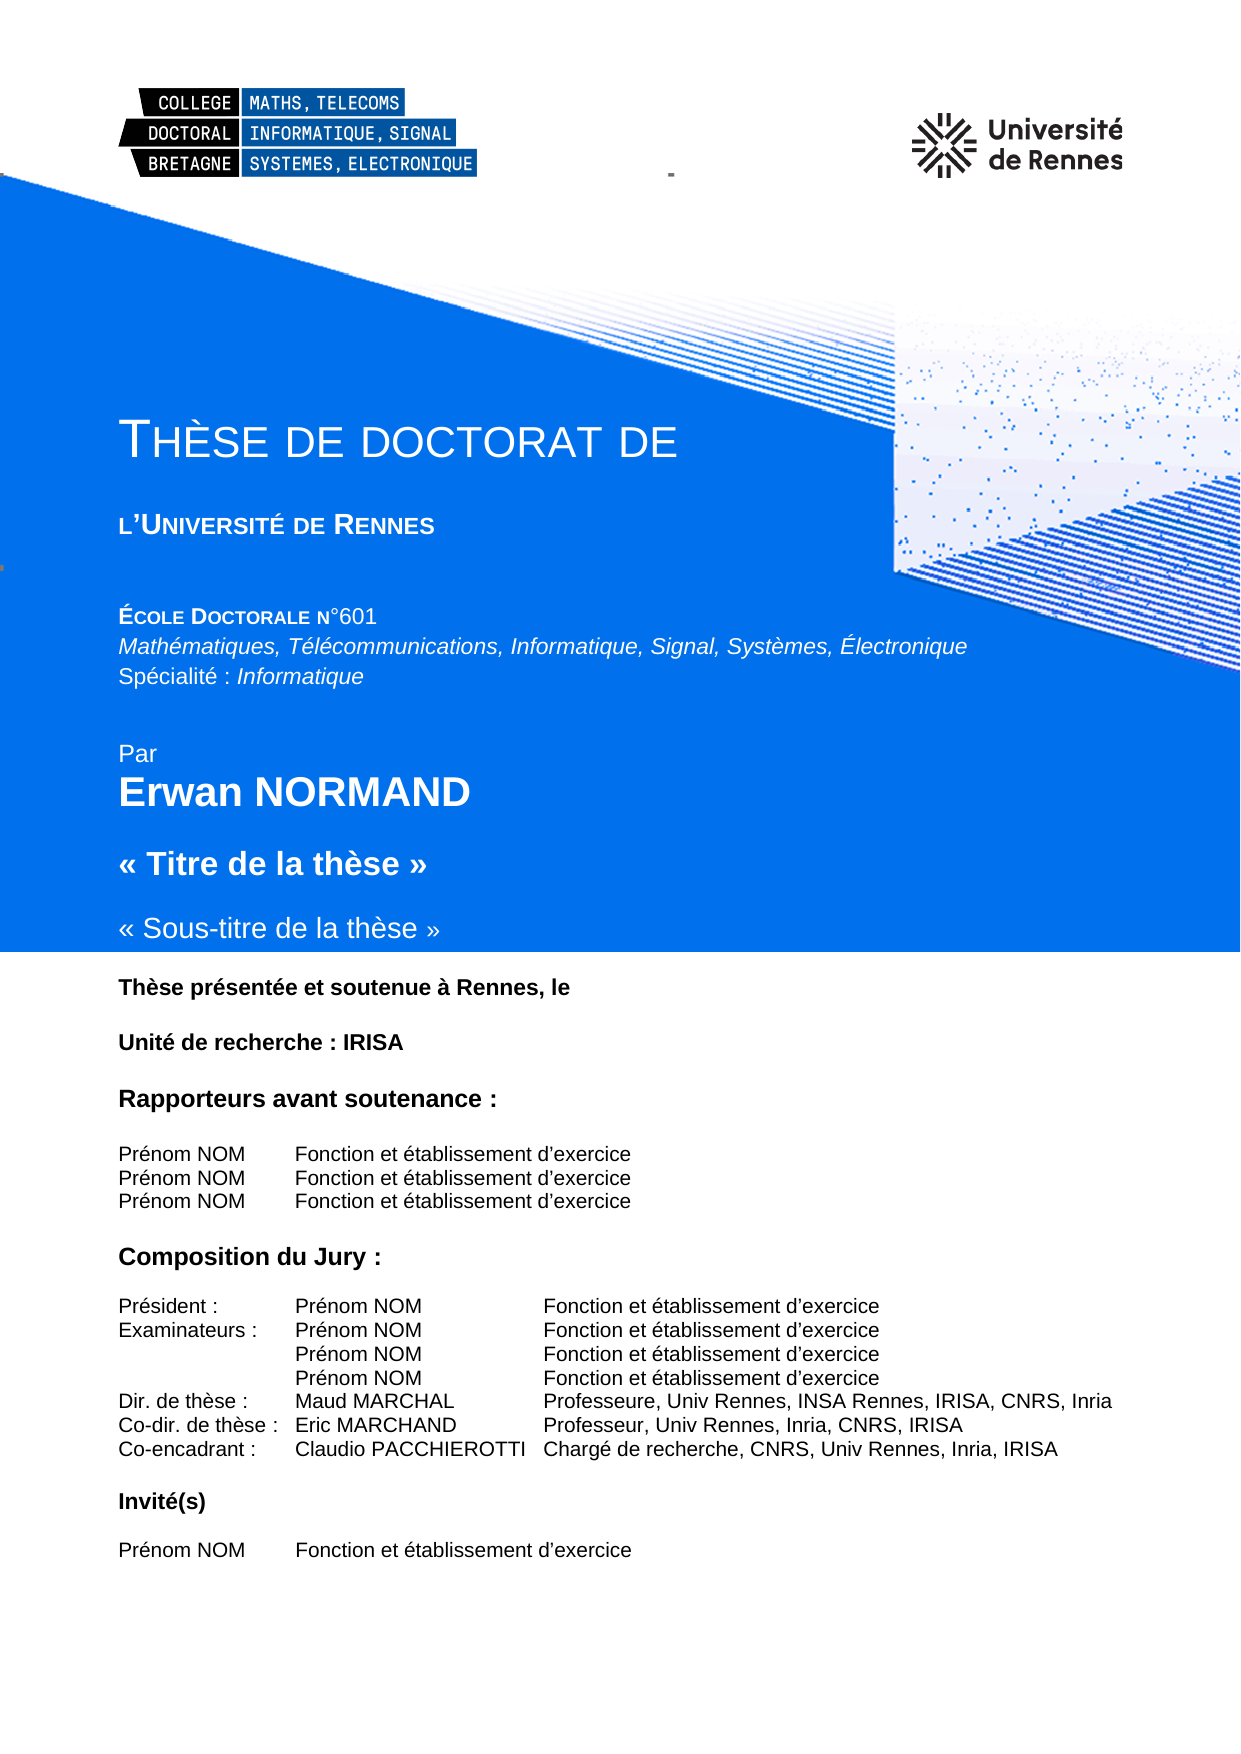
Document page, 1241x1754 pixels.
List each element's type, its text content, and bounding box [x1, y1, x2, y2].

table_cell Fonction et établissement d’exercice [295, 1165, 1122, 1189]
table_header Président : [118, 1294, 295, 1317]
table_cell Prénom NOM [295, 1318, 543, 1341]
text Thèse présentée et soutenue à Rennes, le [118, 974, 1122, 1000]
table_cell Fonction et établissement d’exercice [543, 1318, 1122, 1341]
table_cell Prénom NOM [295, 1365, 543, 1389]
table_cell Eric MARCHAND [295, 1413, 543, 1437]
table_header Prénom NOM [118, 1141, 294, 1165]
table_cell Co-encadrant : [118, 1437, 295, 1461]
text Unité de recherche : IRISA [118, 1029, 1122, 1055]
table_header Prénom NOM [295, 1294, 543, 1317]
table_cell [118, 1365, 295, 1389]
text Rapporteurs avant soutenance : [118, 1084, 1122, 1113]
table_cell Fonction et établissement d’exercice [295, 1189, 1122, 1213]
table_cell Fonction et établissement d’exercice [543, 1341, 1122, 1365]
table_cell Chargé de recherche, CNRS, Univ Rennes, Inria, IRISA [543, 1437, 1122, 1461]
table_cell Examinateurs : [118, 1318, 295, 1341]
table_header Fonction et établissement d’exercice [295, 1141, 1122, 1165]
table_cell [118, 1341, 295, 1365]
table_cell Co-dir. de thèse : [118, 1413, 295, 1437]
table_cell Professeure, Univ Rennes, INSA Rennes, IRISA, CNRS, Inria [543, 1389, 1122, 1413]
table_cell Prénom NOM [118, 1165, 294, 1189]
table_cell Professeur, Univ Rennes, Inria, CNRS, IRISA [543, 1413, 1122, 1437]
table_header Fonction et établissement d’exercice [543, 1294, 1122, 1317]
table_cell Prénom NOM [295, 1341, 543, 1365]
table_header Fonction et établissement d’exercice [295, 1538, 1122, 1562]
table_cell Dir. de thèse : [118, 1389, 295, 1413]
text Invité(s) [118, 1488, 1122, 1514]
text Composition du Jury : [118, 1242, 1122, 1271]
table_cell Claudio PACCHIEROTTI [295, 1437, 543, 1461]
picture [0, 88, 1241, 952]
table_cell Maud MARCHAL [295, 1389, 543, 1413]
table_cell Prénom NOM [118, 1189, 294, 1213]
table_header Prénom NOM [118, 1538, 295, 1562]
table_cell Fonction et établissement d’exercice [543, 1365, 1122, 1389]
